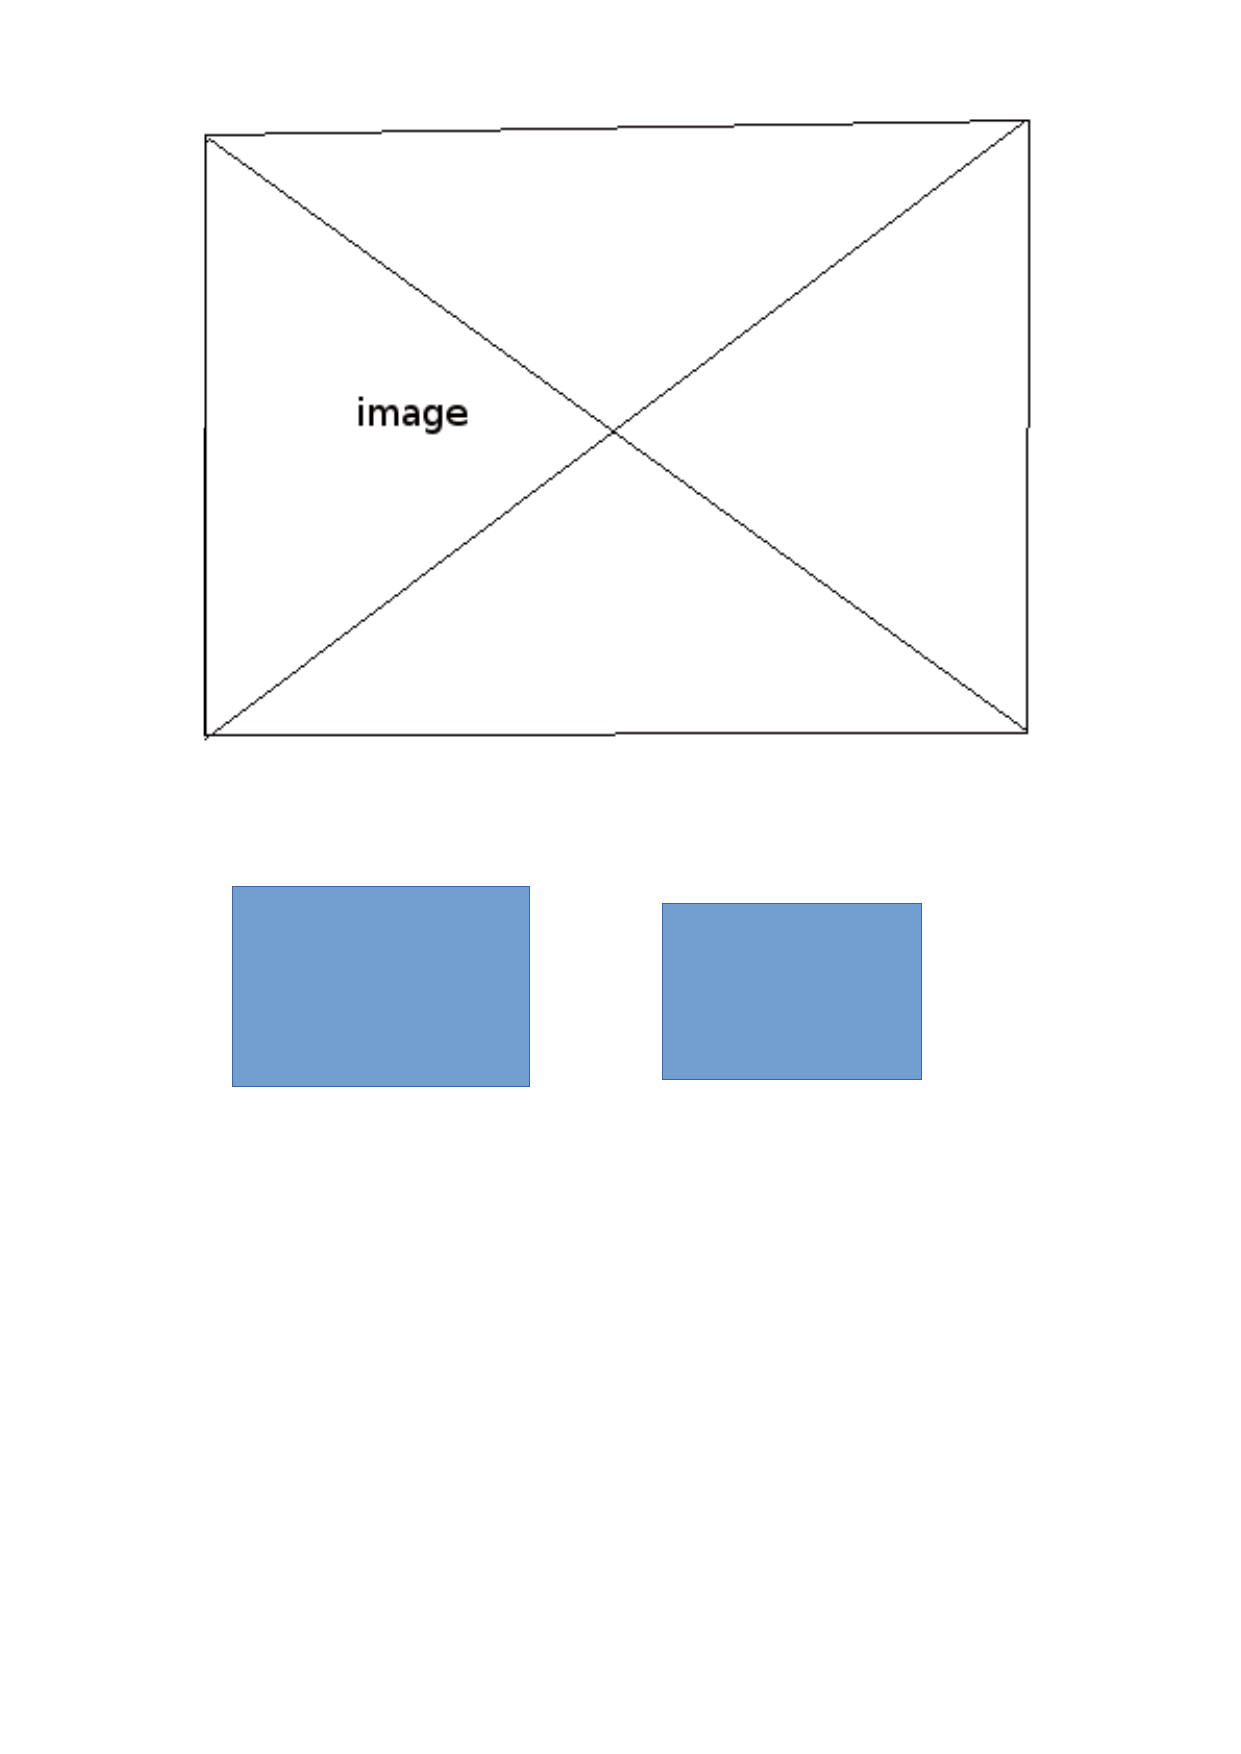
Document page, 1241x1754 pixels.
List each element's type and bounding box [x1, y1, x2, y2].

picture [203, 118, 1037, 743]
